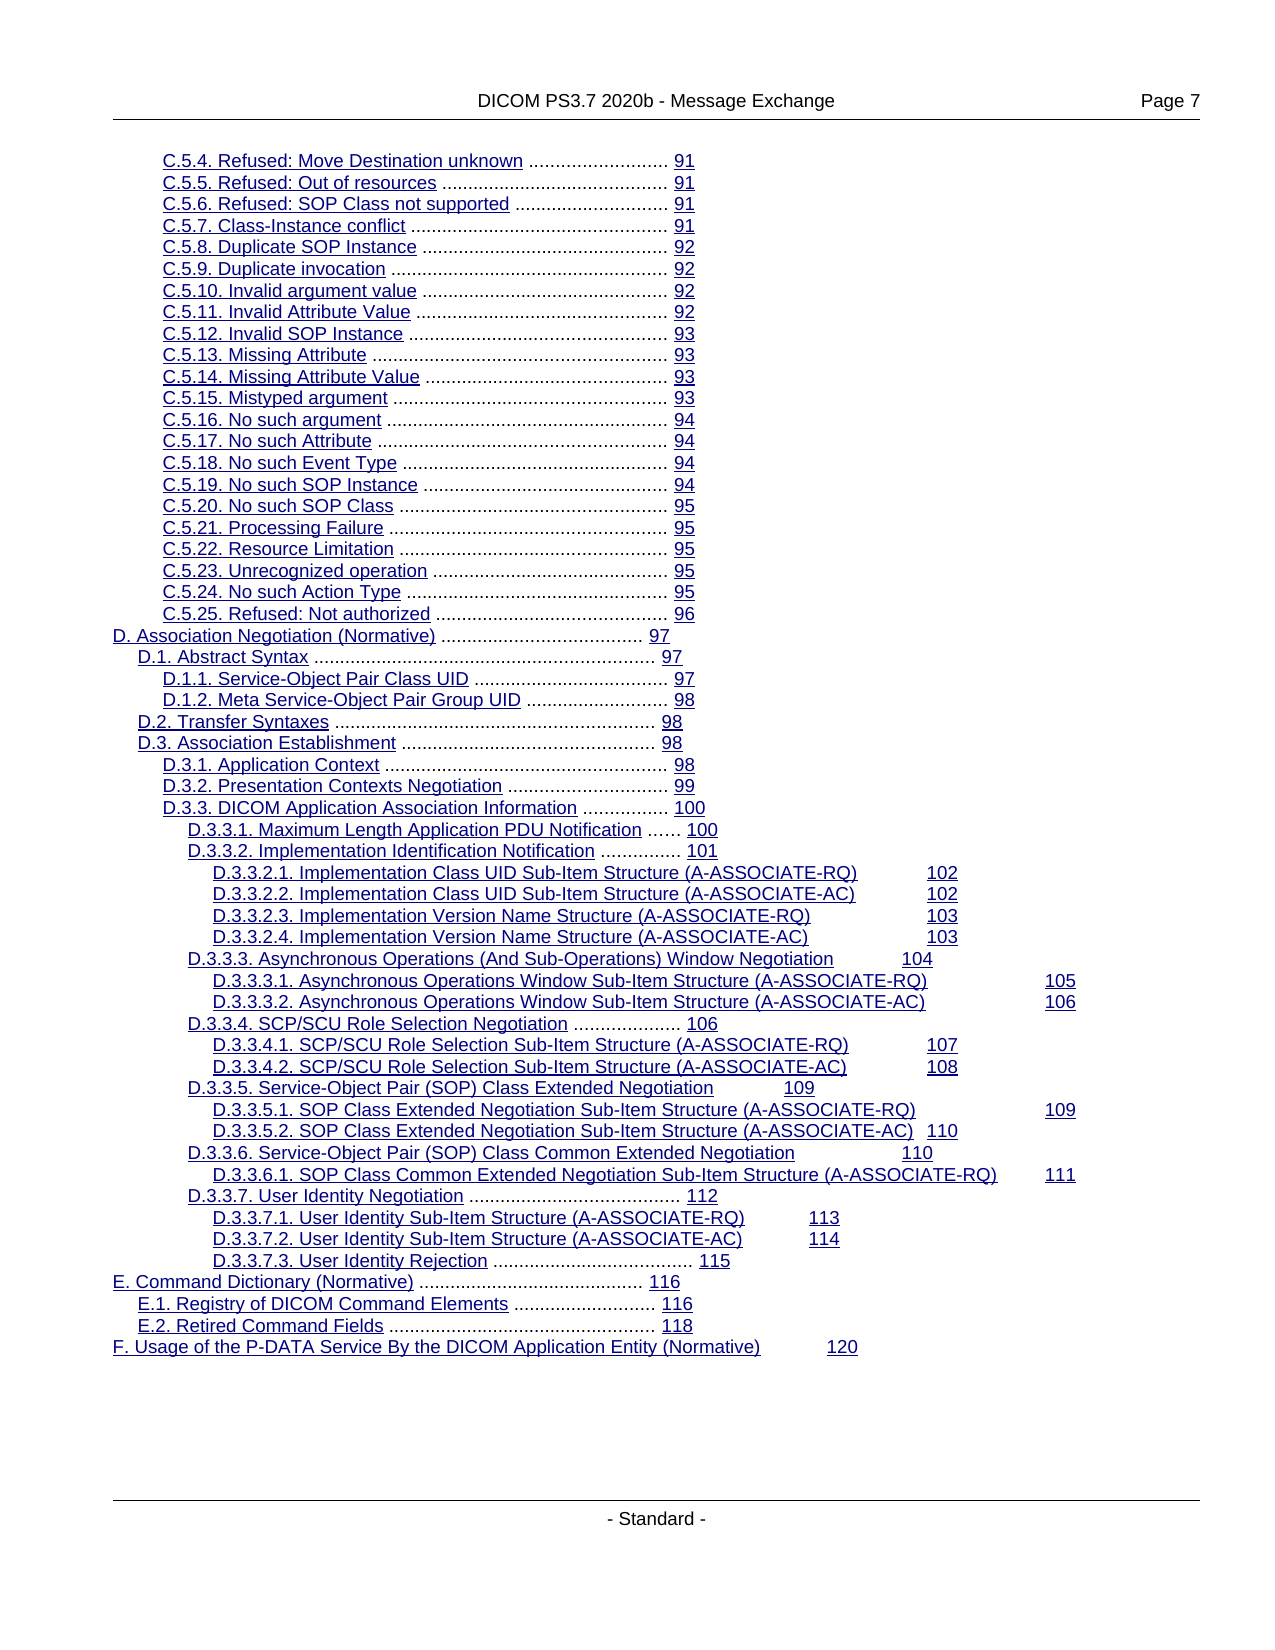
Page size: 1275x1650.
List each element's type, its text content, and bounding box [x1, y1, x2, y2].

text D.3.3.5.2. SOP Class Extended Negotiation Sub-Item Structure (A-ASSOCIATE-AC) 0 [212, 1120, 1175, 1142]
text C.5.8. Duplicate SOP Instance 0 [162, 236, 1175, 258]
text D.3.3.7.2. User Identity Sub-Item Structure (A-ASSOCIATE-AC) 0 [212, 1228, 1175, 1250]
text D.1.2. Meta Service-Object Pair Group UID 0 [162, 689, 1175, 711]
text D.3.3.2. Implementation Identification Notification 0 [187, 840, 1175, 862]
text C.5.6. Refused: SOP Class not supported 0 [162, 193, 1175, 215]
text D.3.3.7.3. User Identity Rejection 0 [212, 1250, 1175, 1271]
text C.5.7. Class-Instance conflict 0 [162, 215, 1175, 236]
text D.3.3.3.1. Asynchronous Operations Window Sub-Item Structure (A-ASSOCIATE-RQ) 0 [212, 969, 1175, 991]
text C.5.5. Refused: Out of resources 0 [162, 172, 1175, 193]
text D.3.3.2.1. Implementation Class UID Sub-Item Structure (A-ASSOCIATE-RQ) 0 [212, 862, 1175, 883]
text D.3.3.6. Service-Object Pair (SOP) Class Common Extended Negotiation 0 [187, 1142, 1175, 1163]
text C.5.23. Unrecognized operation 0 [162, 560, 1175, 581]
text C.5.18. No such Event Type 0 [162, 452, 1175, 473]
text D.3.3.4.2. SCP/SCU Role Selection Sub-Item Structure (A-ASSOCIATE-AC) 0 [212, 1056, 1175, 1077]
text C.5.25. Refused: Not authorized 0 [162, 603, 1175, 624]
text D.3.3. DICOM Application Association Information 0 [162, 797, 1175, 818]
text E. Command Dictionary (Normative) 0 [112, 1271, 1175, 1293]
text C.5.9. Duplicate invocation 0 [162, 258, 1175, 279]
text D.1.1. Service-Object Pair Class UID 0 [162, 667, 1175, 689]
text D.2. Transfer Syntaxes 0 [137, 711, 1175, 732]
text C.5.10. Invalid argument value 0 [162, 279, 1175, 301]
text D.3.3.4. SCP/SCU Role Selection Negotiation 0 [187, 1012, 1175, 1034]
text D.3.3.3. Asynchronous Operations (And Sub-Operations) Window Negotiation 0 [187, 948, 1175, 969]
text D.3.3.3.2. Asynchronous Operations Window Sub-Item Structure (A-ASSOCIATE-AC) 0 [212, 991, 1175, 1012]
text E.2. Retired Command Fields 0 [137, 1314, 1175, 1336]
text C.5.21. Processing Failure 0 [162, 517, 1175, 538]
text E.1. Registry of DICOM Command Elements 0 [137, 1293, 1175, 1314]
text C.5.11. Invalid Attribute Value 0 [162, 301, 1175, 322]
text F. Usage of the P-DATA Service By the DICOM Application Entity (Normative) 0 [112, 1336, 1175, 1357]
text D.3.3.1. Maximum Length Application PDU Notification 0 [187, 818, 1175, 840]
text D.3.3.6.1. SOP Class Common Extended Negotiation Sub-Item Structure (A-ASSOCIATE-RQ) 0 [212, 1163, 1175, 1185]
text D.3.3.7.1. User Identity Sub-Item Structure (A-ASSOCIATE-RQ) 0 [212, 1207, 1175, 1228]
text D.3.2. Presentation Contexts Negotiation 0 [162, 775, 1175, 797]
text C.5.13. Missing Attribute 0 [162, 344, 1175, 366]
text C.5.17. No such Attribute 0 [162, 430, 1175, 452]
text C.5.15. Mistyped argument 0 [162, 387, 1175, 409]
text D.3.3.2.3. Implementation Version Name Structure (A-ASSOCIATE-RQ) 0 [212, 905, 1175, 926]
text C.5.12. Invalid SOP Instance 0 [162, 322, 1175, 344]
text C.5.20. No such SOP Class 0 [162, 495, 1175, 517]
text D.3.3.2.2. Implementation Class UID Sub-Item Structure (A-ASSOCIATE-AC) 0 [212, 883, 1175, 905]
text C.5.22. Resource Limitation 0 [162, 538, 1175, 560]
text D.3.3.5. Service-Object Pair (SOP) Class Extended Negotiation 0 [187, 1077, 1175, 1099]
text D. Association Negotiation (Normative) 0 [112, 624, 1175, 646]
text C.5.16. No such argument 0 [162, 409, 1175, 430]
text C.5.4. Refused: Move Destination unknown 0 [162, 150, 1175, 172]
text D.3.3.4.1. SCP/SCU Role Selection Sub-Item Structure (A-ASSOCIATE-RQ) 0 [212, 1034, 1175, 1056]
text D.3.3.5.1. SOP Class Extended Negotiation Sub-Item Structure (A-ASSOCIATE-RQ) 0 [212, 1099, 1175, 1120]
text D.3.3.7. User Identity Negotiation 0 [187, 1185, 1175, 1207]
text C.5.14. Missing Attribute Value 0 [162, 366, 1175, 387]
text C.5.24. No such Action Type 0 [162, 581, 1175, 603]
text D.3.3.2.4. Implementation Version Name Structure (A-ASSOCIATE-AC) 0 [212, 926, 1175, 948]
text C.5.19. No such SOP Instance 0 [162, 473, 1175, 495]
text D.1. Abstract Syntax 0 [137, 646, 1175, 667]
text D.3.1. Application Context 0 [162, 754, 1175, 775]
text D.3. Association Establishment 0 [137, 732, 1175, 754]
